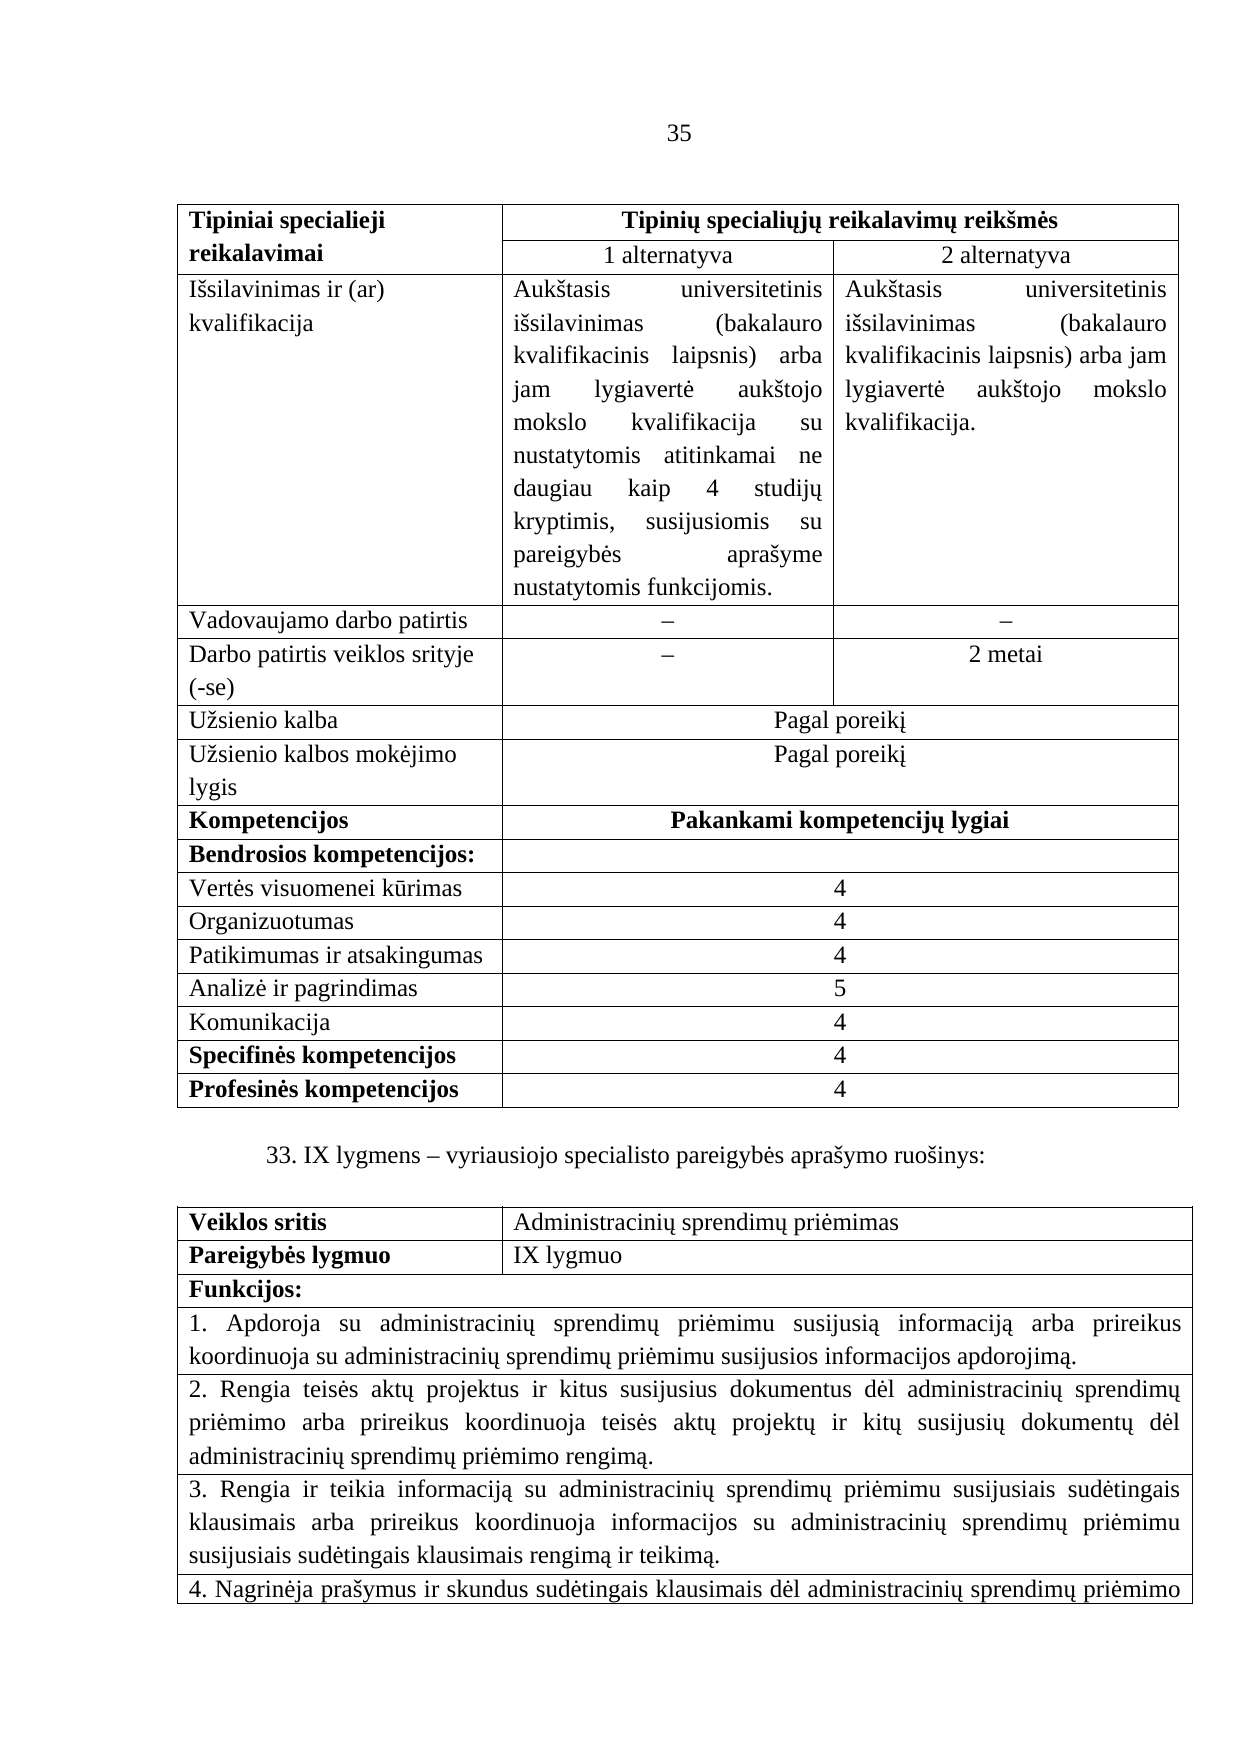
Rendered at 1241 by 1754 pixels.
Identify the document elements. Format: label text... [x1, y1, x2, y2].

table_cell Aukštasis universitetinis išsilavinimas (bakalauro kvalifikacinis laipsnis) arba jam lygiavertė aukštojo mokslo kvalifikacija. [834, 275, 1178, 605]
table_cell Tipiniai specialieji reikalavimai [178, 205, 502, 274]
table_header Veiklos sritis [178, 1208, 502, 1240]
table_cell Pareigybės lygmuo [178, 1241, 502, 1273]
table_cell Aukštasis universitetinis išsilavinimas (bakalauro kvalifikacinis laipsnis) arba jam lygiavertė aukštojo mokslo kvalifikacija su nustatytomis atitinkamai ne daugiau kaip 4 studijų kryptimis, susijusiomis su pareigybės aprašyme nustatytomis funkcijomis. [503, 275, 833, 605]
table_cell Užsienio kalbos mokėjimo lygis [178, 740, 502, 805]
table_cell – [834, 606, 1178, 638]
table_cell Komunikacija [178, 1007, 502, 1040]
table_cell 2 alternatyva [834, 241, 1178, 274]
table_cell 4 [503, 1007, 1178, 1040]
table_cell Specifinės kompetencijos [178, 1041, 502, 1073]
text 33. IX lygmens – vyriausiojo specialisto pareigybės aprašymo ruošinys: [177, 1140, 1181, 1169]
table_cell Analizė ir pagrindimas [178, 974, 502, 1006]
table_cell 1. Apdoroja su administracinių sprendimų priėmimu susijusią informaciją arba prireikus koordinuoja su administracinių sprendimų priėmimu susijusios informacijos apdorojimą. [178, 1308, 1192, 1374]
table_cell Pagal poreikį [503, 740, 1178, 805]
table_cell Vertės visuomenei kūrimas [178, 873, 502, 906]
table_cell – [503, 606, 833, 638]
table_header Administracinių sprendimų priėmimas [503, 1208, 1192, 1240]
table_cell 4. Nagrinėja prašymus ir skundus sudėtingais klausimais dėl administracinių sprendimų priėmimo [178, 1575, 1192, 1603]
table_cell 4 [503, 1041, 1178, 1073]
table_cell Organizuotumas [178, 907, 502, 939]
table_cell Kompetencijos [178, 806, 502, 838]
table_cell Tipinių specialiųjų reikalavimų reikšmės [503, 205, 1178, 239]
table_cell Profesinės kompetencijos [178, 1074, 502, 1107]
table_cell 4 [503, 873, 1178, 906]
table_cell 1 alternatyva [503, 241, 833, 274]
table_cell Patikimumas ir atsakingumas [178, 940, 502, 973]
table_cell 4 [503, 940, 1178, 973]
table_cell [503, 840, 1178, 872]
table_cell Pakankami kompetencijų lygiai [503, 806, 1178, 838]
table_cell Pagal poreikį [503, 706, 1178, 738]
table_cell 2. Rengia teisės aktų projektus ir kitus susijusius dokumentus dėl administracinių sprendimų priėmimo arba prireikus koordinuoja teisės aktų projektų ir kitų susijusių dokumentų dėl administracinių sprendimų priėmimo rengimą. [178, 1375, 1192, 1474]
table_cell Bendrosios kompetencijos: [178, 840, 502, 872]
table_cell Užsienio kalba [178, 706, 502, 738]
table_cell Funkcijos: [178, 1275, 1192, 1307]
table_cell – [503, 639, 833, 705]
table_cell IX lygmuo [503, 1241, 1192, 1273]
table_cell 3. Rengia ir teikia informaciją su administracinių sprendimų priėmimu susijusiais sudėtingais klausimais arba prireikus koordinuoja informacijos su administracinių sprendimų priėmimu susijusiais sudėtingais klausimais rengimą ir teikimą. [178, 1475, 1192, 1573]
table_cell Darbo patirtis veiklos srityje (-se) [178, 639, 502, 705]
table_cell 4 [503, 907, 1178, 939]
table_cell Vadovaujamo darbo patirtis [178, 606, 502, 638]
table_cell 4 [503, 1074, 1178, 1107]
table_cell 5 [503, 974, 1178, 1006]
table_cell 2 metai [834, 639, 1178, 705]
table_cell Išsilavinimas ir (ar) kvalifikacija [178, 275, 502, 605]
